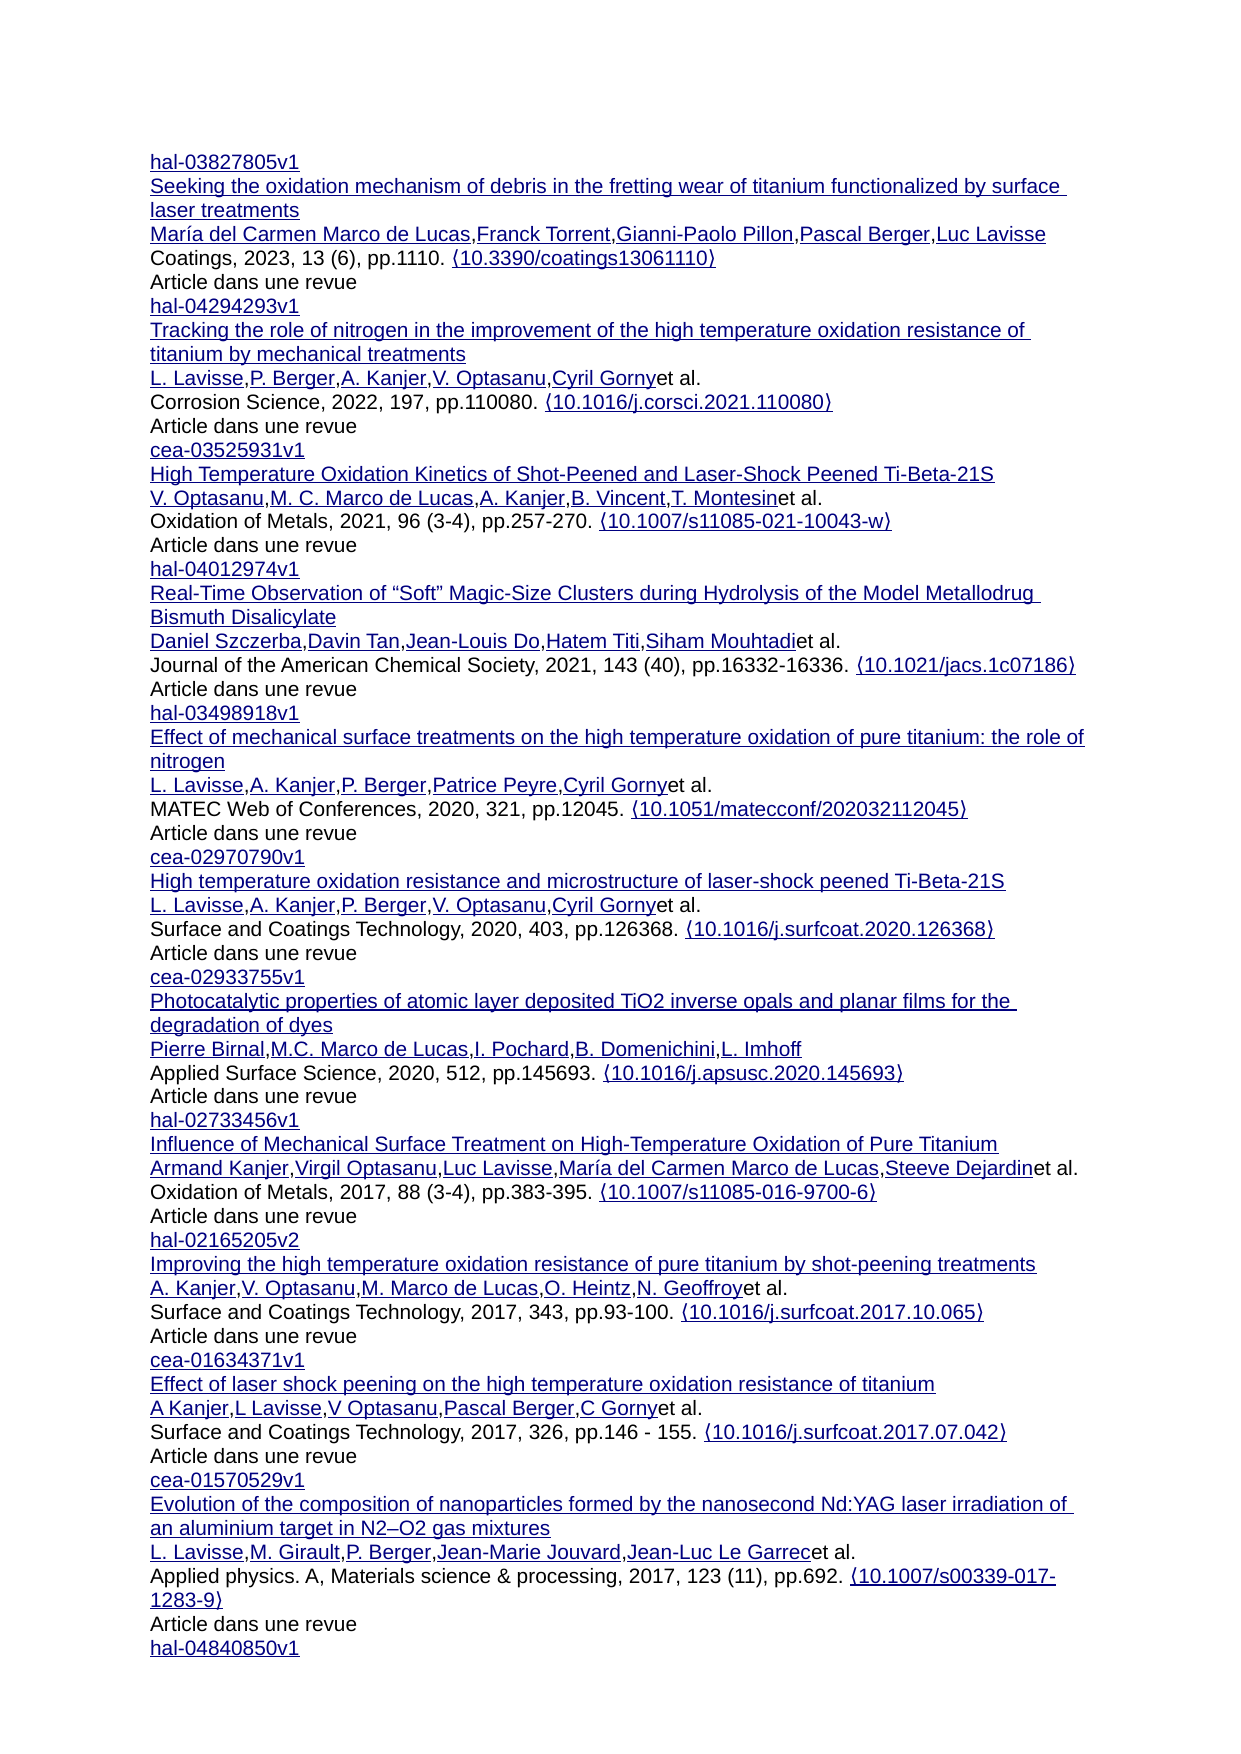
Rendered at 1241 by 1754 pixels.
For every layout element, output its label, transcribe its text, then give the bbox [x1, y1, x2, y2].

table_cell Improving the high temperature oxidation resistance of pure titanium by shot-peening treatments A. Kanjer,V. Optasanu,M. Marco de Lucas,O. Heintz,N. Geoffroyet al. Surface and Coatings Technology, 2017, 343, pp.93-100. ⟨10.1016/j.surfcoat.2017.10.065⟩ Article dans une revue cea-01634371v1 [150, 1252, 1090, 1372]
table_cell Photocatalytic properties of atomic layer deposited TiO2 inverse opals and planar films for the degradation of dyes Pierre Birnal,M.C. Marco de Lucas,I. Pochard,B. Domenichini,L. Imhoff Applied Surface Science, 2020, 512, pp.145693. ⟨10.1016/j.apsusc.2020.145693⟩ Article dans une revue hal-02733456v1 [150, 989, 1090, 1132]
table_cell Effect of laser shock peening on the high temperature oxidation resistance of titanium A Kanjer,L Lavisse,V Optasanu,Pascal Berger,C Gornyet al. Surface and Coatings Technology, 2017, 326, pp.146 - 155. ⟨10.1016/j.surfcoat.2017.07.042⟩ Article dans une revue cea-01570529v1 [150, 1372, 1090, 1492]
table_cell Evolution of the composition of nanoparticles formed by the nanosecond Nd:YAG laser irradiation of an aluminium target in N2–O2 gas mixtures L. Lavisse,M. Girault,P. Berger,Jean-Marie Jouvard,Jean-Luc Le Garrecet al. Applied physics. A, Materials science & processing, 2017, 123 (11), pp.692. ⟨10.1007/s00339-017-1283-9⟩ Article dans une revue hal-04840850v1 [150, 1492, 1090, 1659]
table_cell Influence of Mechanical Surface Treatment on High-Temperature Oxidation of Pure Titanium Armand Kanjer,Virgil Optasanu,Luc Lavisse,María del Carmen Marco de Lucas,Steeve Dejardinet al. Oxidation of Metals, 2017, 88 (3-4), pp.383-395. ⟨10.1007/s11085-016-9700-6⟩ Article dans une revue hal-02165205v2 [150, 1132, 1090, 1252]
table_cell Tracking the role of nitrogen in the improvement of the high temperature oxidation resistance of titanium by mechanical treatments L. Lavisse,P. Berger,A. Kanjer,V. Optasanu,Cyril Gornyet al. Corrosion Science, 2022, 197, pp.110080. ⟨10.1016/j.corsci.2021.110080⟩ Article dans une revue cea-03525931v1 [150, 318, 1090, 461]
table_cell High temperature oxidation resistance and microstructure of laser-shock peened Ti-Beta-21S L. Lavisse,A. Kanjer,P. Berger,V. Optasanu,Cyril Gornyet al. Surface and Coatings Technology, 2020, 403, pp.126368. ⟨10.1016/j.surfcoat.2020.126368⟩ Article dans une revue cea-02933755v1 [150, 869, 1090, 988]
table_cell hal-03827805v1 [150, 150, 1090, 174]
table_cell High Temperature Oxidation Kinetics of Shot-Peened and Laser-Shock Peened Ti-Beta-21S V. Optasanu,M. C. Marco de Lucas,A. Kanjer,B. Vincent,T. Montesinet al. Oxidation of Metals, 2021, 96 (3-4), pp.257-270. ⟨10.1007/s11085-021-10043-w⟩ Article dans une revue hal-04012974v1 [150, 461, 1090, 581]
table_cell Real-Time Observation of “Soft” Magic-Size Clusters during Hydrolysis of the Model Metallodrug Bismuth Disalicylate Daniel Szczerba,Davin Tan,Jean-Louis Do,Hatem Titi,Siham Mouhtadiet al. Journal of the American Chemical Society, 2021, 143 (40), pp.16332-16336. ⟨10.1021/jacs.1c07186⟩ Article dans une revue hal-03498918v1 [150, 581, 1090, 725]
table_cell Effect of mechanical surface treatments on the high temperature oxidation of pure titanium: the role of nitrogen L. Lavisse,A. Kanjer,P. Berger,Patrice Peyre,Cyril Gornyet al. MATEC Web of Conferences, 2020, 321, pp.12045. ⟨10.1051/matecconf/202032112045⟩ Article dans une revue cea-02970790v1 [150, 725, 1090, 869]
table_cell Seeking the oxidation mechanism of debris in the fretting wear of titanium functionalized by surface laser treatments María del Carmen Marco de Lucas,Franck Torrent,Gianni-Paolo Pillon,Pascal Berger,Luc Lavisse Coatings, 2023, 13 (6), pp.1110. ⟨10.3390/coatings13061110⟩ Article dans une revue hal-04294293v1 [150, 174, 1090, 318]
